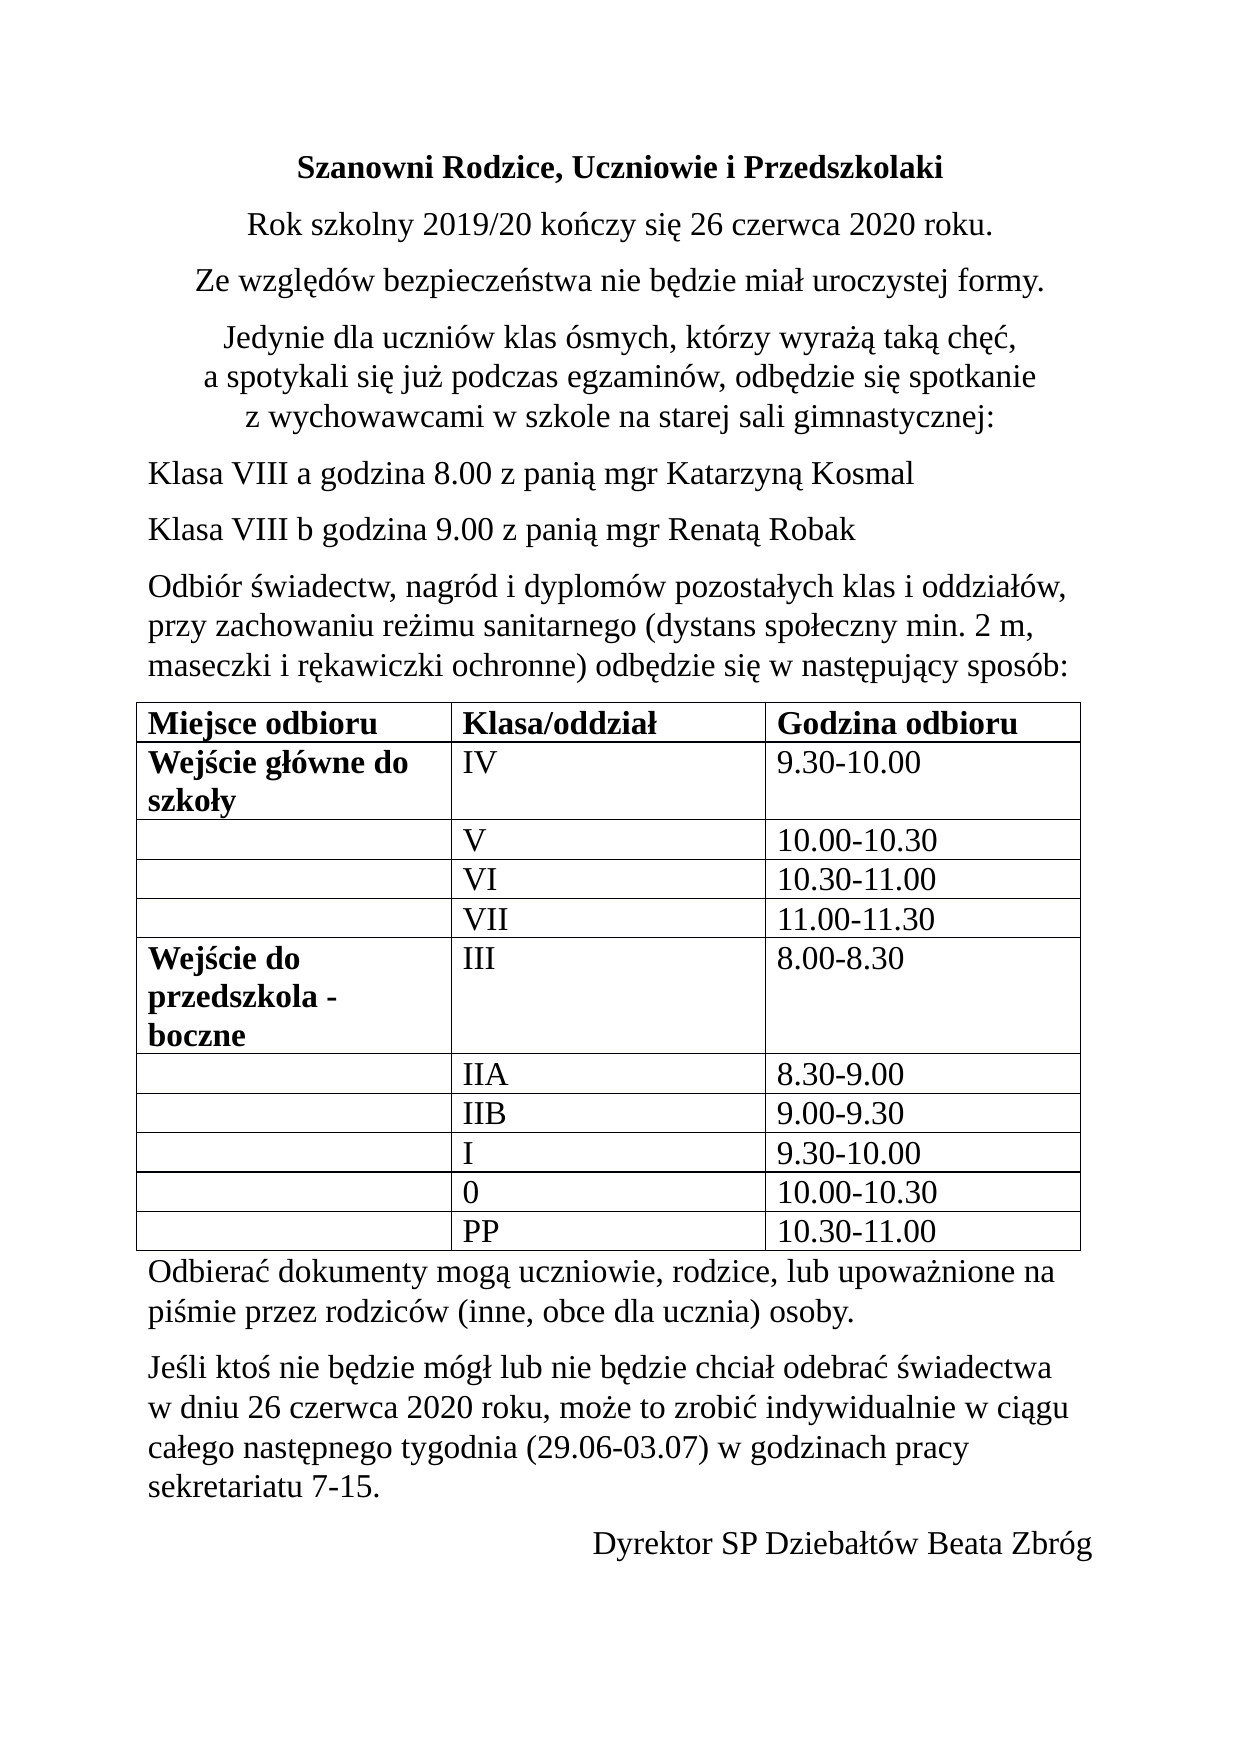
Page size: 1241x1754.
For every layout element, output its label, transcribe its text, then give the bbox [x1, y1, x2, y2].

table_cell [137, 1094, 451, 1132]
table_header Miejsce odbioru [137, 703, 451, 741]
table_cell [137, 1054, 451, 1093]
table_cell IV [452, 743, 765, 819]
table_cell 0 [452, 1173, 765, 1211]
table_cell VII [452, 899, 765, 937]
text Dyrektor SP Dziebałtów Beata Zbróg [148, 1523, 1093, 1562]
table_cell [137, 899, 451, 937]
text Odbiór świadectw, nagród i dyplomów pozostałych klas i oddziałów, przy zachowaniu reżimu sanitarnego (dystans społeczny min. 2 m, maseczki i rękawiczki ochronne) odbędzie się w następujący sposób: [148, 566, 1093, 684]
text Jeśli ktoś nie będzie mógł lub nie będzie chciał odebrać świadectwa w dniu 26 czerwca 2020 roku, może to zrobić indywidualnie w ciągu całego następnego tygodnia (29.06-03.07) w godzinach pracy sekretariatu 7-15. [148, 1347, 1093, 1505]
table_cell PP [452, 1212, 765, 1250]
table_cell 9.30-10.00 [766, 743, 1080, 819]
text Jedynie dla uczniów klas ósmych, którzy wyrażą taką chęć, a spotykali się już podczas egzaminów, odbędzie się spotkanie z wychowawcami w szkole na starej sali gimnastycznej: [148, 317, 1093, 435]
table_cell [137, 1212, 451, 1250]
table_cell 8.30-9.00 [766, 1054, 1080, 1093]
table_cell 9.30-10.00 [766, 1133, 1080, 1171]
table_cell III [452, 938, 765, 1053]
table_header Godzina odbioru [766, 703, 1080, 741]
text Klasa VIII b godzina 9.00 z panią mgr Renatą Robak [148, 509, 1093, 548]
table_cell [137, 820, 451, 858]
table_cell IIB [452, 1094, 765, 1132]
table_cell 9.00-9.30 [766, 1094, 1080, 1132]
text Szanowni Rodzice, Uczniowie i Przedszkolaki [148, 148, 1093, 186]
table_cell 10.30-11.00 [766, 1212, 1080, 1250]
table_cell 10.00-10.30 [766, 1173, 1080, 1211]
text Ze względów bezpieczeństwa nie będzie miał uroczystej formy. [148, 261, 1093, 299]
table_cell Wejście do przedszkola - boczne [137, 938, 451, 1053]
table_cell 10.00-10.30 [766, 820, 1080, 858]
table_cell VI [452, 860, 765, 898]
text Klasa VIII a godzina 8.00 z panią mgr Katarzyną Kosmal [148, 453, 1093, 491]
table_cell 11.00-11.30 [766, 899, 1080, 937]
text Rok szkolny 2019/20 kończy się 26 czerwca 2020 roku. [148, 204, 1093, 242]
table_cell [137, 1173, 451, 1211]
table_cell I [452, 1133, 765, 1171]
table_header Klasa/oddział [452, 703, 765, 741]
table_cell Wejście główne do szkoły [137, 743, 451, 819]
table_cell IIA [452, 1054, 765, 1093]
table_cell 10.30-11.00 [766, 860, 1080, 898]
table_cell V [452, 820, 765, 858]
table_cell [137, 1133, 451, 1171]
text Odbierać dokumenty mogą uczniowie, rodzice, lub upoważnione na piśmie przez rodziców (inne, obce dla ucznia) osoby. [148, 1251, 1093, 1329]
table_cell 8.00-8.30 [766, 938, 1080, 1053]
table_cell [137, 860, 451, 898]
